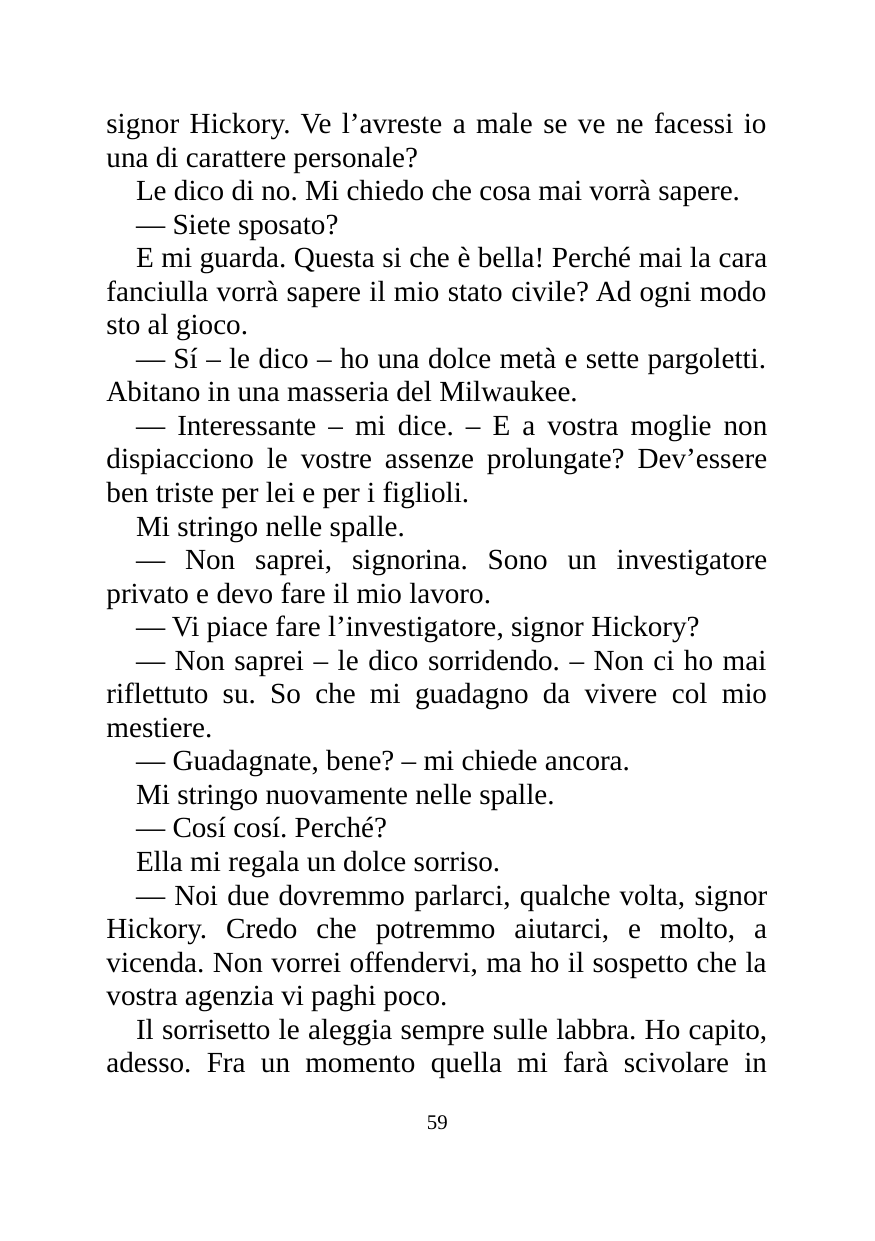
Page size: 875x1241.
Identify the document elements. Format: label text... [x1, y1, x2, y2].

text E mi guarda. Questa si che è bella! Perché mai la cara fanciulla vorrà sapere il mio stato civile? Ad ogni modo sto al gioco. [106, 240, 768, 341]
text Il sorrisetto le aleggia sempre sulle labbra. Ho capito, adesso. Fra un momento quella mi farà scivolare in [106, 1012, 768, 1079]
text Mi stringo nelle spalle. [106, 509, 768, 542]
text — Non saprei – le dico sorridendo. – Non ci ho mai riflettuto su. So che mi guadagno da vivere col mio mestiere. [106, 643, 768, 743]
text signor Hickory. Ve l’avreste a male se ve ne facessi io una di carattere personale? [106, 106, 768, 173]
text — Guadagnate, bene? – mi chiede ancora. [106, 743, 768, 777]
text Ella mi regala un dolce sorriso. [106, 844, 768, 878]
text — Vi piace fare l’investigatore, signor Hickory? [106, 609, 768, 643]
text — Siete sposato? [106, 207, 768, 240]
text — Sí – le dico – ho una dolce metà e sette pargoletti. Abitano in una masseria del Milwaukee. [106, 341, 768, 408]
text — Noi due dovremmo parlarci, qualche volta, signor Hickory. Credo che potremmo aiutarci, e molto, a vicenda. Non vorrei offendervi, ma ho il sospetto che la vostra agenzia vi paghi poco. [106, 878, 768, 1012]
text Le dico di no. Mi chiedo che cosa mai vorrà sapere. [106, 173, 768, 207]
text — Interessante – mi dice. – E a vostra moglie non dispiacciono le vostre assenze prolungate? Dev’essere ben triste per lei e per i figlioli. [106, 408, 768, 509]
text Mi stringo nuovamente nelle spalle. [106, 777, 768, 811]
text — Non saprei, signorina. Sono un investigatore privato e devo fare il mio lavoro. [106, 542, 768, 609]
text — Cosí cosí. Perché? [106, 811, 768, 844]
